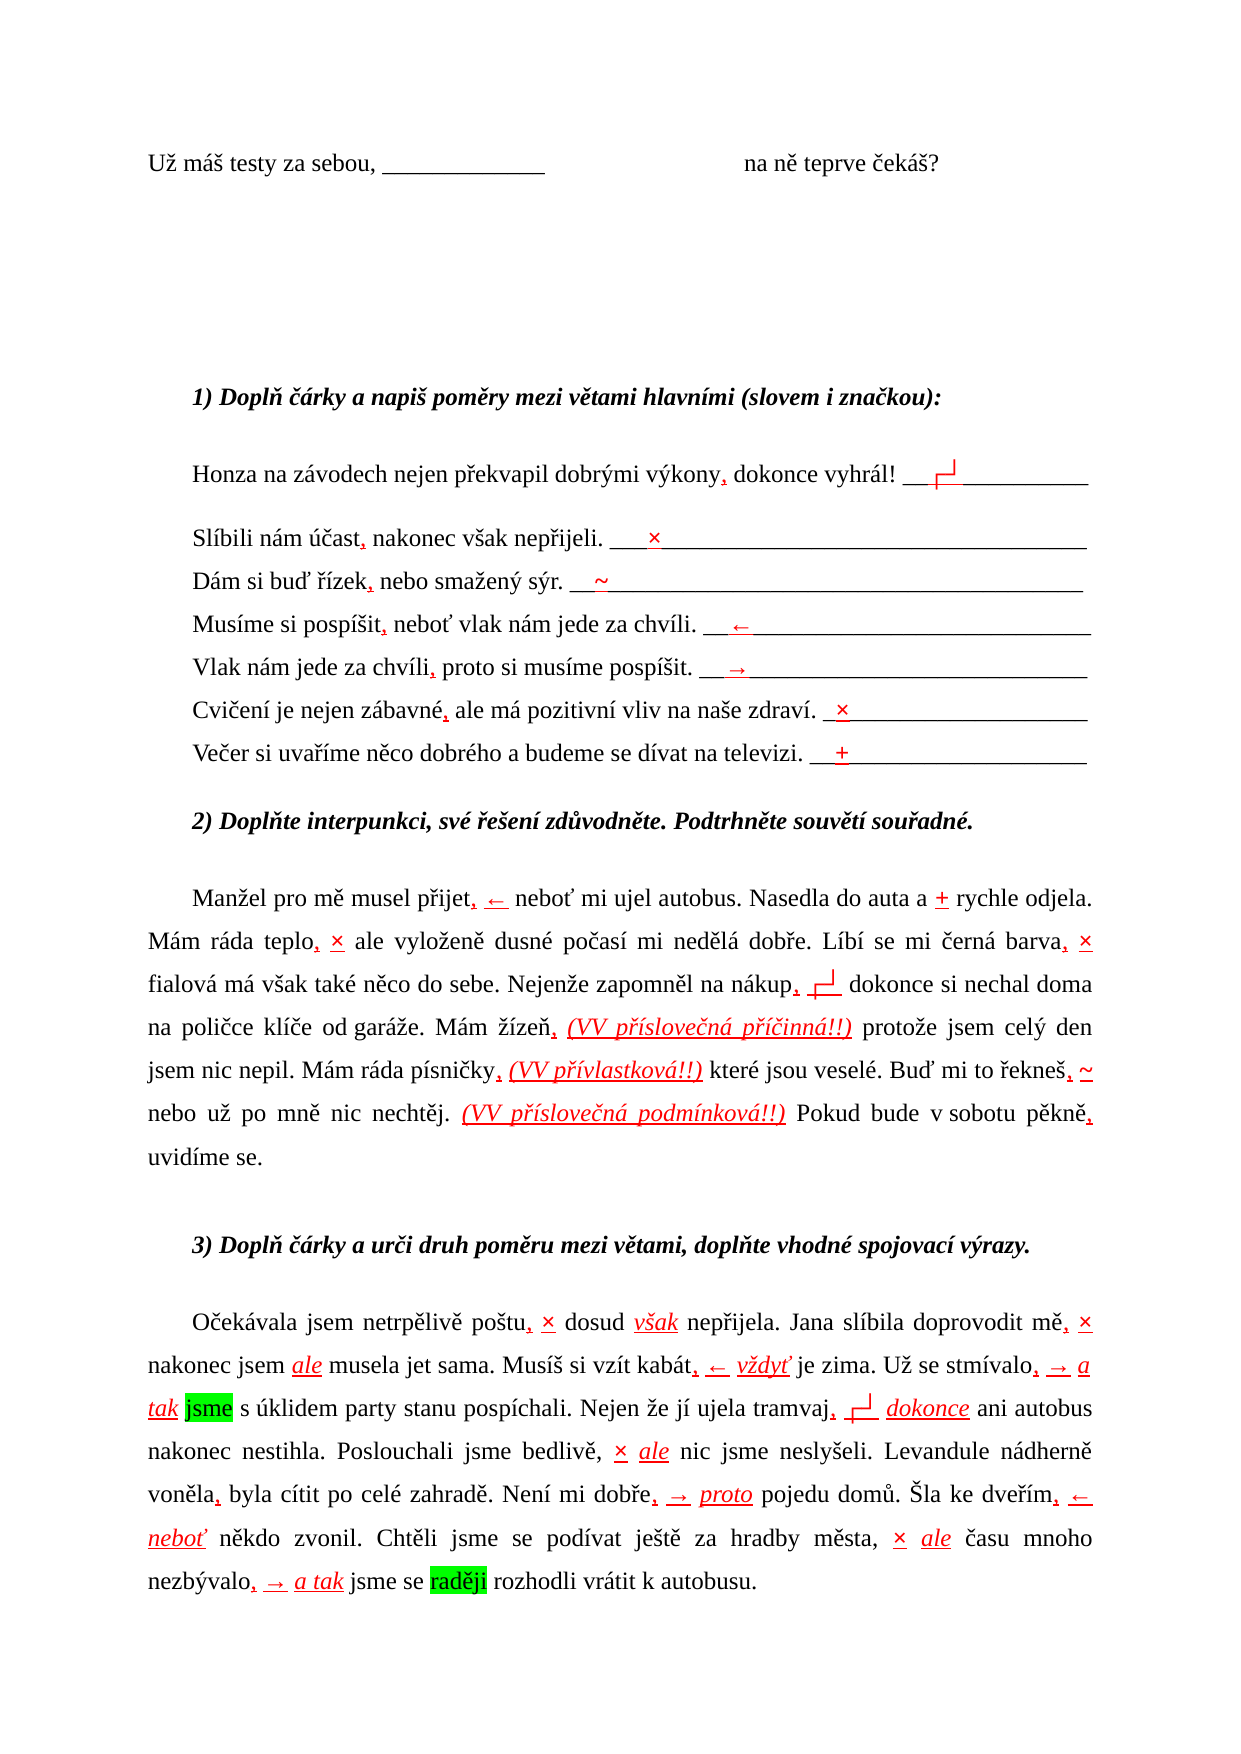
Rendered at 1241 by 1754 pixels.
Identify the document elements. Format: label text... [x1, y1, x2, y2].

text Už máš testy za sebou, _____________ na ně teprve čekáš? [148, 148, 1093, 176]
text Očekávala jsem netrpělivě poštu, × dosud však nepřijela. Jana slíbila doprovodit mě, × nakonec jsem ale musela jet sama. Musíš si vzít kabát, ← vždyť je zima. Už se stmívalo, → a tak jsme s úklidem party stanu pospíchali. Nejen že jí ujela tramvaj, ┌┘ dokonce ani autobus nakonec nestihla. Poslouchali jsme bedlivě, × ale nic jsme neslyšeli. Levandule nádherně voněla, byla cítit po celé zahradě. Není mi dobře, → proto pojedu domů. Šla ke dveřím, ← neboť někdo zvonil. Chtěli jsme se podívat ještě za hradby města, × ale času mnoho nezbývalo, → a tak jsme se raději rozhodli vrátit k autobusu. [148, 1307, 1093, 1594]
text Večer si uvaříme něco dobrého a budeme se dívat na televizi. __+___________________ [148, 738, 1093, 767]
text Cvičení je nejen zábavné, ale má pozitivní vliv na naše zdraví. _×___________________ [148, 695, 1093, 724]
text Manžel pro mě musel přijet, ← neboť mi ujel autobus. Nasedla do auta a + rychle odjela. Mám ráda teplo, × ale vyloženě dusné počasí mi nedělá dobře. Líbí se mi černá barva, × fialová má však také něco do sebe. Nejenže zapomněl na nákup, ┌┘ dokonce si nechal doma na poličce klíče od garáže. Mám žízeň, (VV příslovečná příčinná!!) protože jsem celý den jsem nic nepil. Mám ráda písničky, (VV přívlastková!!) které jsou veselé. Buď mi to řekneš, ~ nebo už po mně nic nechtěj. (VV příslovečná podmínková!!) Pokud bude v sobotu pěkně, uvidíme se. [148, 883, 1093, 1170]
text Slíbili nám účast, nakonec však nepřijeli. ___×__________________________________ [148, 523, 1093, 551]
text 2) Doplňte interpunkci, své řešení zdůvodněte. Podtrhněte souvětí souřadné. [148, 806, 1093, 835]
text 3) Doplň čárky a urči druh poměru mezi větami, doplňte vhodné spojovací výrazy. [148, 1231, 1093, 1259]
text Honza na závodech nejen překvapil dobrými výkony, dokonce vyhrál! __┌┘__________ [148, 459, 953, 487]
text Dám si buď řízek, nebo smažený sýr. __~______________________________________ [148, 566, 1093, 594]
text Musíme si pospíšit, neboť vlak nám jede za chvíli. __←___________________________ [148, 609, 1093, 638]
text 1) Doplň čárky a napiš poměry mezi větami hlavními (slovem i značkou): [148, 382, 1093, 411]
text Honza na závodech nejen překvapil dobrými výkony, dokonce vyhrál! __┌┘__________ [937, 459, 1093, 487]
text Vlak nám jede za chvíli, proto si musíme pospíšit. __→___________________________ [148, 652, 1093, 681]
